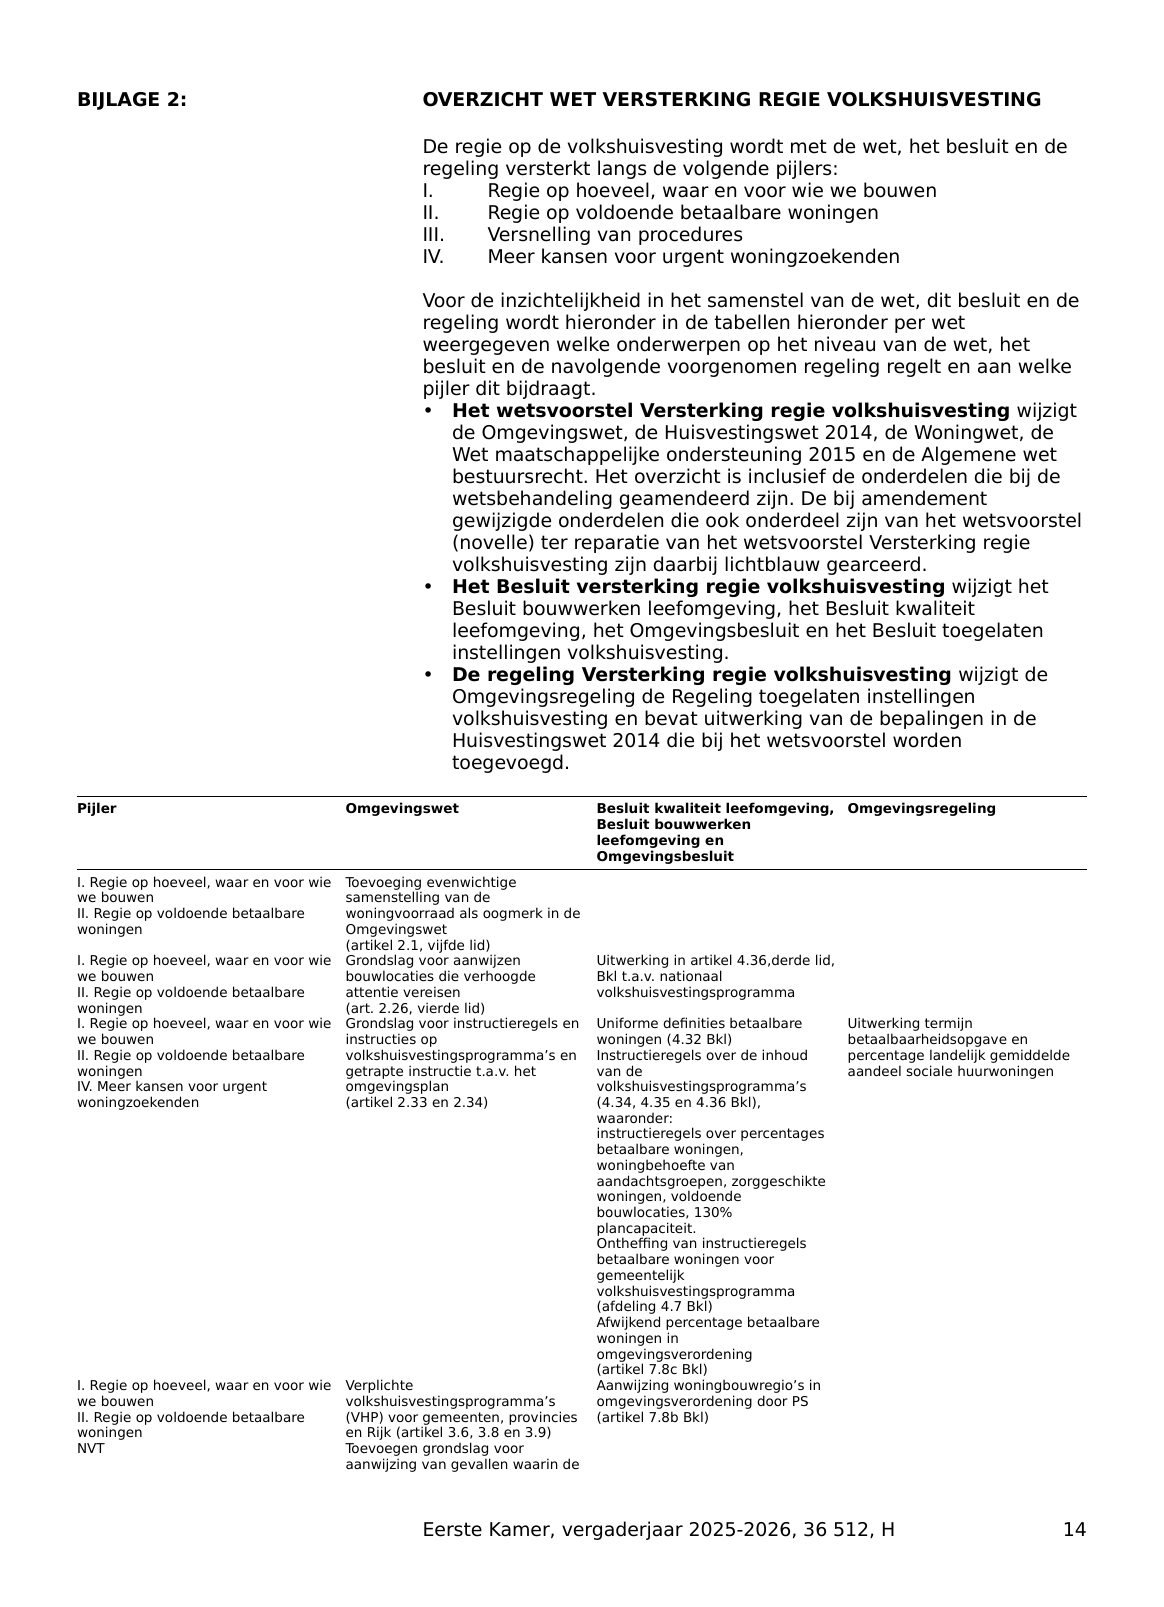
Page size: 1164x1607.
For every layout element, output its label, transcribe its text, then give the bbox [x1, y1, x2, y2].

table_header Omgevingsregeling [841, 797, 1087, 869]
table_cell Verplichte volkshuisvestingsprogramma’s (VHP) voor gemeenten, provincies en Rijk (artikel 3.6, 3.8 en 3.9) [340, 1378, 591, 1441]
table_cell Grondslag voor instructieregels en instructies op volkshuisvestingsprogramma’s en getrapte instructie t.a.v. het omgevingsplan (artikel 2.33 en 2.34) [340, 1016, 591, 1378]
table_header Pijler [77, 797, 339, 869]
table_cell I. Regie op hoeveel, waar en voor wie we bouwen II. Regie op voldoende betaalbare woningen [77, 870, 339, 953]
table_cell I. Regie op hoeveel, waar en voor wie we bouwen II. Regie op voldoende betaalbare woningen [77, 953, 339, 1016]
text II. Regie op voldoende betaalbare woningen [422, 202, 1087, 224]
table_cell Toevoegen grondslag voor aanwijzing van gevallen waarin de [340, 1441, 591, 1472]
text De regie op de volkshuisvesting wordt met de wet, het besluit en de regeling versterkt langs de volgende pijlers: [422, 136, 1087, 180]
table_header Besluit kwaliteit leefomgeving, Besluit bouwwerken leefomgeving en Omgevingsbesluit [591, 797, 841, 869]
text • De regeling Versterking regie volkshuisvesting wijzigt de Omgevingsregeling de Regeling toegelaten instellingen volkshuisvesting en bevat uitwerking van de bepalingen in de Huisvestingswet 2014 die bij het wetsvoorstel worden toegevoegd. [422, 664, 1087, 774]
table_cell I. Regie op hoeveel, waar en voor wie we bouwen II. Regie op voldoende betaalbare woningen IV. Meer kansen voor urgent woningzoekenden [77, 1016, 339, 1378]
table_cell [841, 953, 1087, 1016]
table_cell Uitwerking termijn betaalbaarheidsopgave en percentage landelijk gemiddelde aandeel sociale huurwoningen [841, 1016, 1087, 1378]
text IV. Meer kansen voor urgent woningzoekenden [422, 246, 1087, 268]
table_cell Toevoeging evenwichtige samenstelling van de woningvoorraad als oogmerk in de Omgevingswet (artikel 2.1, vijfde lid) [340, 870, 591, 953]
table_cell Grondslag voor aanwijzen bouwlocaties die verhoogde attentie vereisen (art. 2.26, vierde lid) [340, 953, 591, 1016]
table_cell [841, 1378, 1087, 1441]
table_cell [591, 870, 841, 953]
table_header Omgevingswet [340, 797, 591, 869]
text • Het Besluit versterking regie volkshuisvesting wijzigt het Besluit bouwwerken leefomgeving, het Besluit kwaliteit leefomgeving, het Omgevingsbesluit en het Besluit toegelaten instellingen volkshuisvesting. [422, 576, 1087, 664]
text I. Regie op hoeveel, waar en voor wie we bouwen [422, 180, 1087, 202]
table_cell NVT [77, 1441, 339, 1472]
subtitle BIJLAGE 2: OVERZICHT WET VERSTERKING REGIE VOLKSHUISVESTING [77, 89, 1087, 111]
table_cell Uniforme definities betaalbare woningen (4.32 Bkl) Instructieregels over de inhoud van de volkshuisvestingsprogramma’s (4.34, 4.35 en 4.36 Bkl), waaronder: instructieregels over percentages betaalbare woningen, woningbehoefte van aandachtsgroepen, zorggeschikte woningen, voldoende bouwlocaties, 130% plancapaciteit. Ontheffing van instructieregels betaalbare woningen voor gemeentelijk volkshuisvestingsprogramma (afdeling 4.7 Bkl) Afwijkend percentage betaalbare woningen in omgevingsverordening (artikel 7.8c Bkl) [591, 1016, 841, 1378]
table_cell Aanwijzing woningbouwregio’s in omgevingsverordening door PS (artikel 7.8b Bkl) [591, 1378, 841, 1441]
table_cell I. Regie op hoeveel, waar en voor wie we bouwen II. Regie op voldoende betaalbare woningen [77, 1378, 339, 1441]
text Voor de inzichtelijkheid in het samenstel van de wet, dit besluit en de regeling wordt hieronder in de tabellen hieronder per wet weergegeven welke onderwerpen op het niveau van de wet, het besluit en de navolgende voorgenomen regeling regelt en aan welke pijler dit bijdraagt. [422, 290, 1087, 400]
text III. Versnelling van procedures [422, 224, 1087, 246]
table_cell Uitwerking in artikel 4.36,derde lid, Bkl t.a.v. nationaal volkshuisvestingsprogramma [591, 953, 841, 1016]
text • Het wetsvoorstel Versterking regie volkshuisvesting wijzigt de Omgevingswet, de Huisvestingswet 2014, de Woningwet, de Wet maatschappelijke ondersteuning 2015 en de Algemene wet bestuursrecht. Het overzicht is inclusief de onderdelen die bij de wetsbehandeling geamendeerd zijn. De bij amendement gewijzigde onderdelen die ook onderdeel zijn van het wetsvoorstel (novelle) ter reparatie van het wetsvoorstel Versterking regie volkshuisvesting zijn daarbij lichtblauw gearceerd. [422, 400, 1087, 576]
table_cell [591, 1441, 841, 1472]
table_cell [841, 870, 1087, 953]
table_cell [841, 1441, 1087, 1472]
